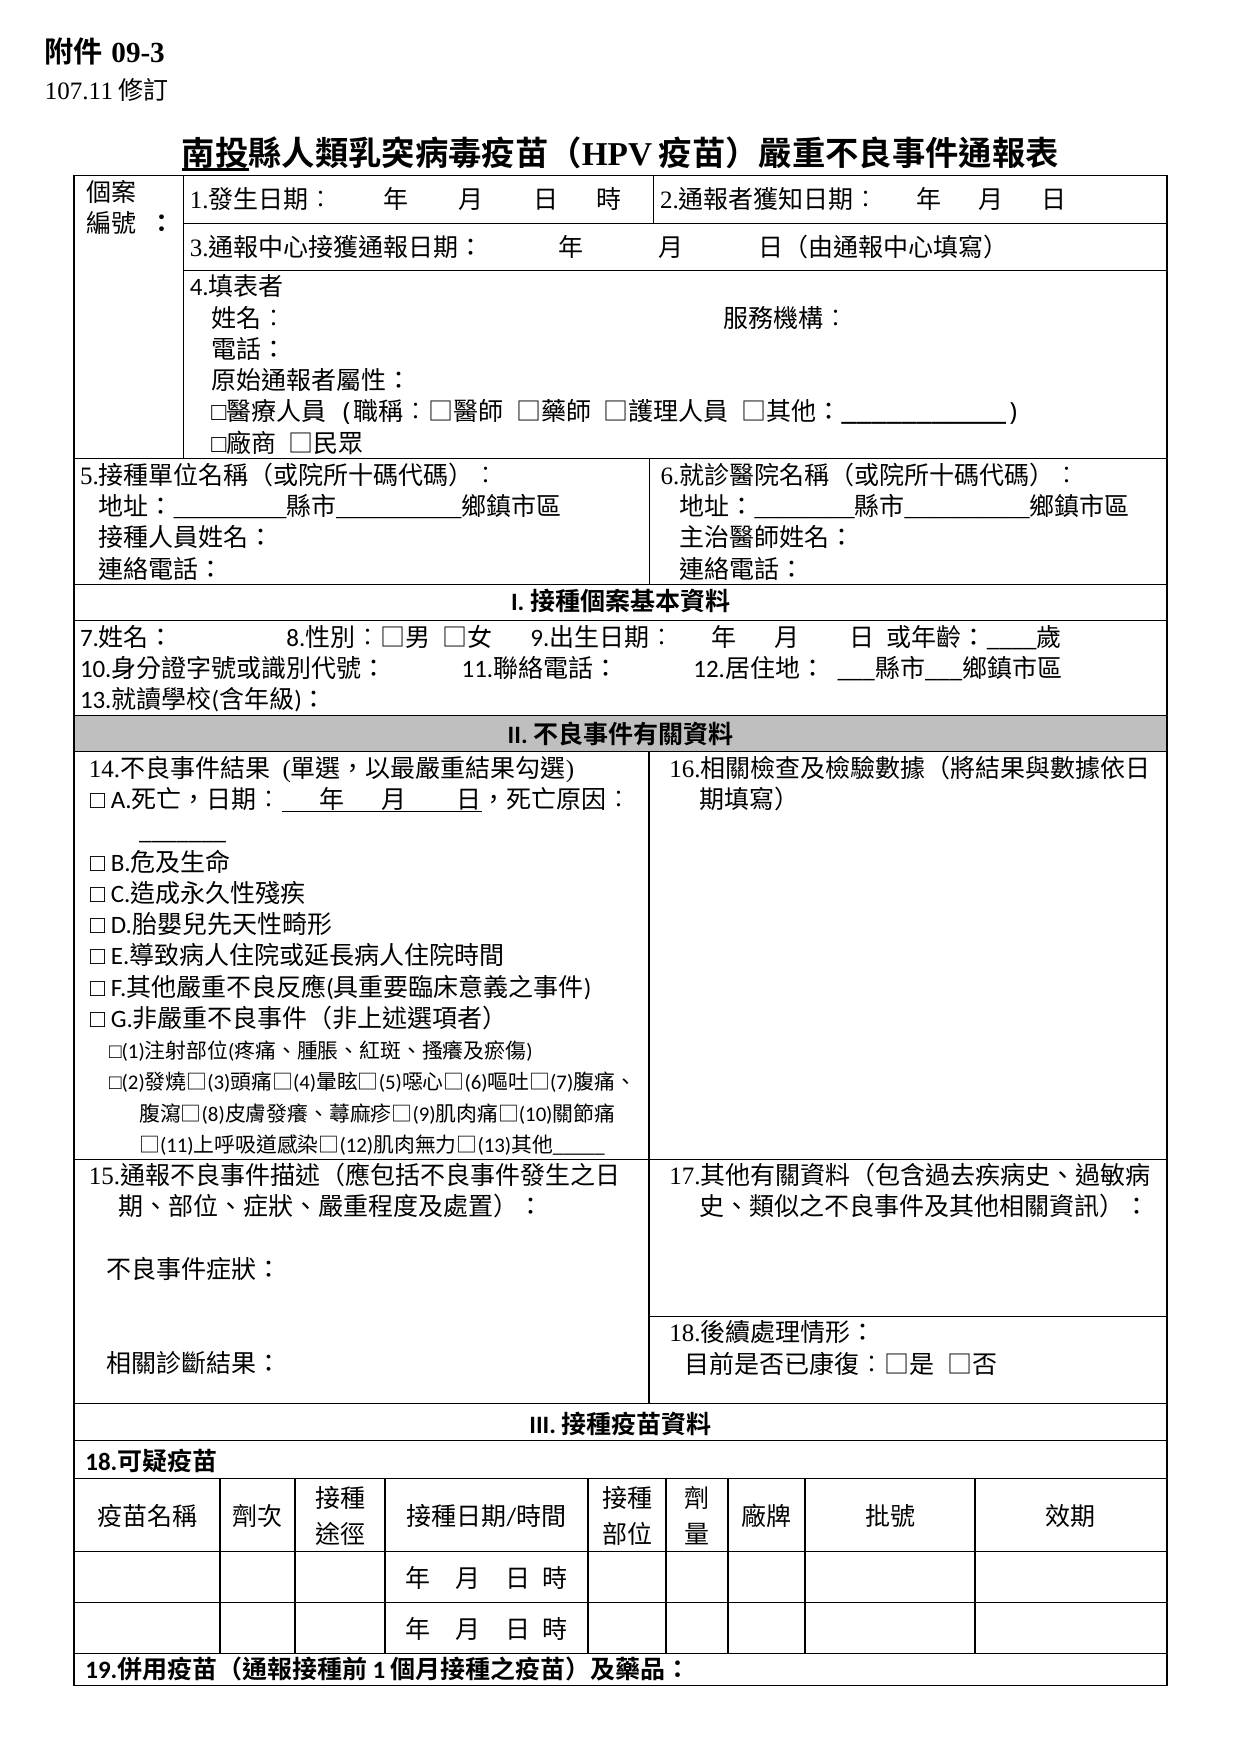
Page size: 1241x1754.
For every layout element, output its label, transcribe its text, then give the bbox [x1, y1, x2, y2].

table_cell [589, 1603, 665, 1653]
table_cell 疫苗名稱 [75, 1479, 219, 1551]
table_cell 3.通報中心接獲通報日期： 年 月 日（由通報中心填寫） [184, 224, 1166, 270]
table_cell [729, 1603, 804, 1653]
table_cell 17.其他有關資料（包含過去疾病史、過敏病史、類似之不良事件及其他相關資訊）： [650, 1160, 1166, 1316]
table_cell [806, 1603, 974, 1653]
table_cell 劑量 [667, 1479, 727, 1551]
table_cell 劑次 [221, 1479, 294, 1551]
table_cell [806, 1552, 974, 1602]
table_cell 19.併用疫苗（通報接種前1個月接種之疫苗）及藥品： [75, 1654, 1166, 1685]
subtitle 南投縣人類乳突病毒疫苗（HPV疫苗）嚴重不良事件通報表 [75, 127, 1165, 175]
table_cell 7.姓名： 8.性別︰□男 □女 9.出生日期︰ 年 月 日 或年齡：____歲 10.身分證字號或識別代號： 11.聯絡電話： 12.居住地： ___縣市___鄉鎮市區 13.就讀學校(含年級)： [75, 621, 1166, 715]
table_cell 18.可疑疫苗 [75, 1441, 1166, 1478]
table_cell III. 接種疫苗資料 [75, 1404, 1166, 1440]
table_cell [976, 1552, 1166, 1602]
table_cell 6.就診醫院名稱（或院所十碼代碼）︰ 地址：________縣市__________鄉鎮市區 主治醫師姓名： 連絡電話： [650, 459, 1166, 584]
table_cell [667, 1603, 727, 1653]
table_cell 效期 [976, 1479, 1166, 1551]
table_cell [75, 1552, 219, 1602]
table_cell I. 接種個案基本資料 [75, 585, 1166, 620]
table_header 個案 編號 [75, 176, 149, 458]
table_cell 接種日期/時間 [386, 1479, 587, 1551]
table_cell [976, 1603, 1166, 1653]
table_cell 接種 部位 [589, 1479, 665, 1551]
table_cell II. 不良事件有關資料 [75, 716, 1166, 751]
table_cell 4.填表者 姓名︰ 服務機構︰ 電話： 原始通報者屬性： □醫療人員 (職稱︰□醫師 □藥師 □護理人員 □其他：___________) □廠商 □民眾 [184, 271, 1166, 458]
table_header ： [149, 176, 183, 458]
table_cell [296, 1552, 384, 1602]
table_cell 年 月 日 時 [386, 1552, 587, 1602]
table_cell [667, 1552, 727, 1602]
table_header 2.通報者獲知日期︰ 年 月 日 [654, 176, 1166, 222]
table_cell 批號 [806, 1479, 974, 1551]
table_cell 廠牌 [729, 1479, 804, 1551]
table_cell 年 月 日 時 [386, 1603, 587, 1653]
table_header 1.發生日期︰ 年 月 日 時 [184, 176, 653, 222]
table_cell 16.相關檢查及檢驗數據（將結果與數據依日期填寫） [650, 752, 1166, 1158]
table_cell [729, 1552, 804, 1602]
table_cell 5.接種單位名稱（或院所十碼代碼）︰ 地址：_________縣市__________鄉鎮市區 接種人員姓名： 連絡電話： [75, 459, 649, 584]
table_cell 18.後續處理情形： 目前是否已康復︰□是 □否 [650, 1317, 1166, 1403]
table_cell 接種途徑 [296, 1479, 384, 1551]
table_cell 14.不良事件結果 (單選，以最嚴重結果勾選) □ A.死亡，日期︰ 年 月 日，死亡原因︰_______ □ B.危及生命 □ C.造成永久性殘疾 □ D.胎嬰兒先天性畸形 □ E.導致病人住院或延長病人住院時間 □ F.其他嚴重不良反應(具重要臨床意義之事件) □ G.非嚴重不良事件（非上述選項者） □(1)注射部位(疼痛、腫脹、紅斑、搔癢及瘀傷) □(2)發燒□(3)頭痛□(4)暈眩□(5)噁心□(6)嘔吐□(7)腹痛、腹瀉□(8)皮膚發癢、蕁麻疹□(9)肌肉痛□(10)關節痛□(11)上呼吸道感染□(12)肌肉無力□(13)其他_____ [75, 752, 648, 1158]
table_cell [221, 1603, 294, 1653]
table_cell [75, 1603, 219, 1653]
table_cell 15.通報不良事件描述（應包括不良事件發生之日期、部位、症狀、嚴重程度及處置）： 不良事件症狀： 相關診斷結果： [75, 1160, 648, 1403]
table_cell [296, 1603, 384, 1653]
table_cell [221, 1552, 294, 1602]
table_cell [589, 1552, 665, 1602]
